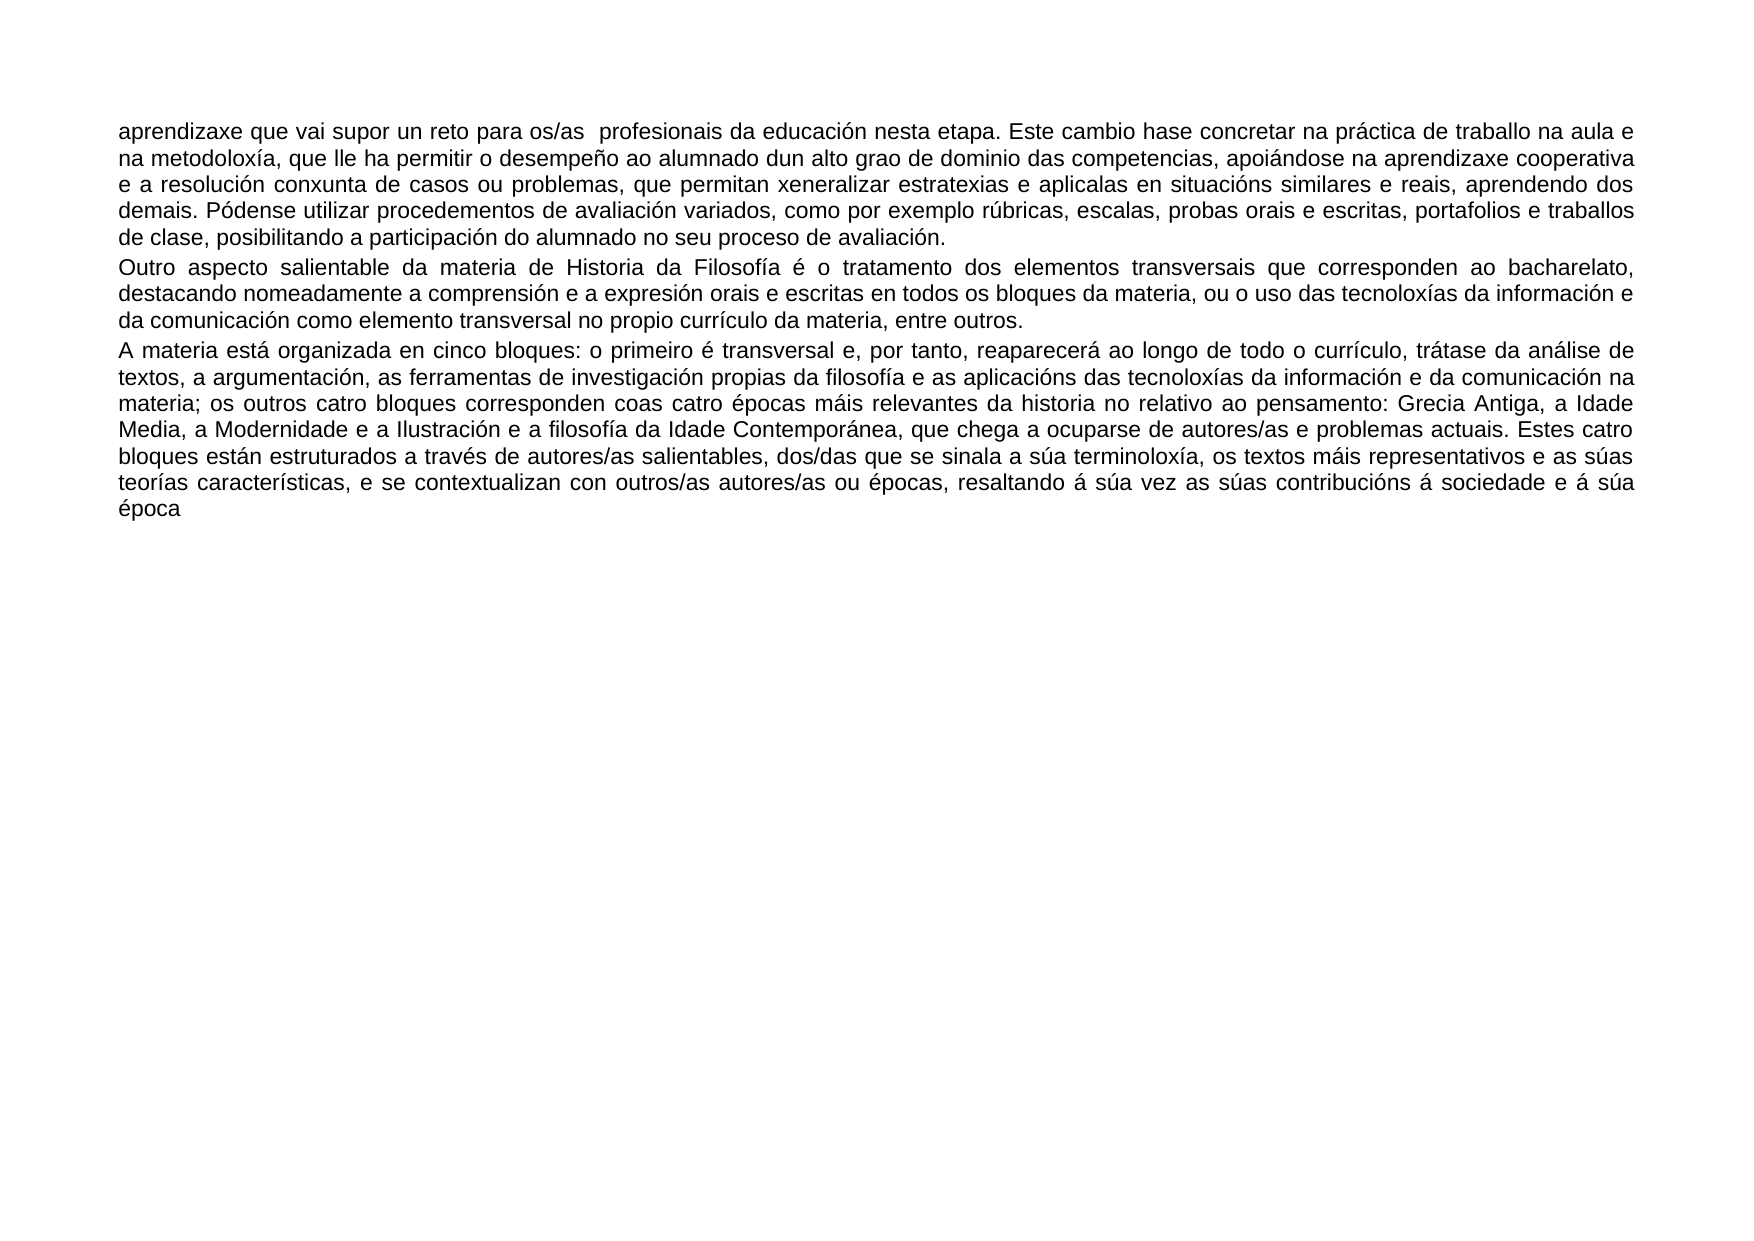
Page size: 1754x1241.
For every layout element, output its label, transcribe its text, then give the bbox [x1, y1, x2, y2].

text Outro aspecto salientable da materia de Historia da Filosofía é o tratamento dos elementos transversais que corresponden ao bacharelato, destacando nomeadamente a comprensión e a expresión orais e escritas en todos os bloques da materia, ou o uso das tecnoloxías da información e da comunicación como elemento transversal no propio currículo da materia, entre outros. [118, 254, 1636, 333]
text aprendizaxe que vai supor un reto para os/as profesionais da educación nesta etapa. Este cambio hase concretar na práctica de traballo na aula e na metodoloxía, que lle ha permitir o desempeño ao alumnado dun alto grao de dominio das competencias, apoiándose na aprendizaxe cooperativa e a resolución conxunta de casos ou problemas, que permitan xeneralizar estratexias e aplicalas en situacións similares e reais, aprendendo dos demais. Pódense utilizar procedementos de avaliación variados, como por exemplo rúbricas, escalas, probas orais e escritas, portafolios e traballos de clase, posibilitando a participación do alumnado no seu proceso de avaliación. [118, 118, 1636, 250]
text A materia está organizada en cinco bloques: o primeiro é transversal e, por tanto, reaparecerá ao longo de todo o currículo, trátase da análise de textos, a argumentación, as ferramentas de investigación propias da filosofía e as aplicacións das tecnoloxías da información e da comunicación na materia; os outros catro bloques corresponden coas catro épocas máis relevantes da historia no relativo ao pensamento: Grecia Antiga, a Idade Media, a Modernidade e a Ilustración e a filosofía da Idade Contemporánea, que chega a ocuparse de autores/as e problemas actuais. Estes catro bloques están estruturados a través de autores/as salientables, dos/das que se sinala a súa terminoloxía, os textos máis representativos e as súas teorías características, e se contextualizan con outros/as autores/as ou épocas, resaltando á súa vez as súas contribucións á sociedade e á súa época [118, 337, 1636, 522]
